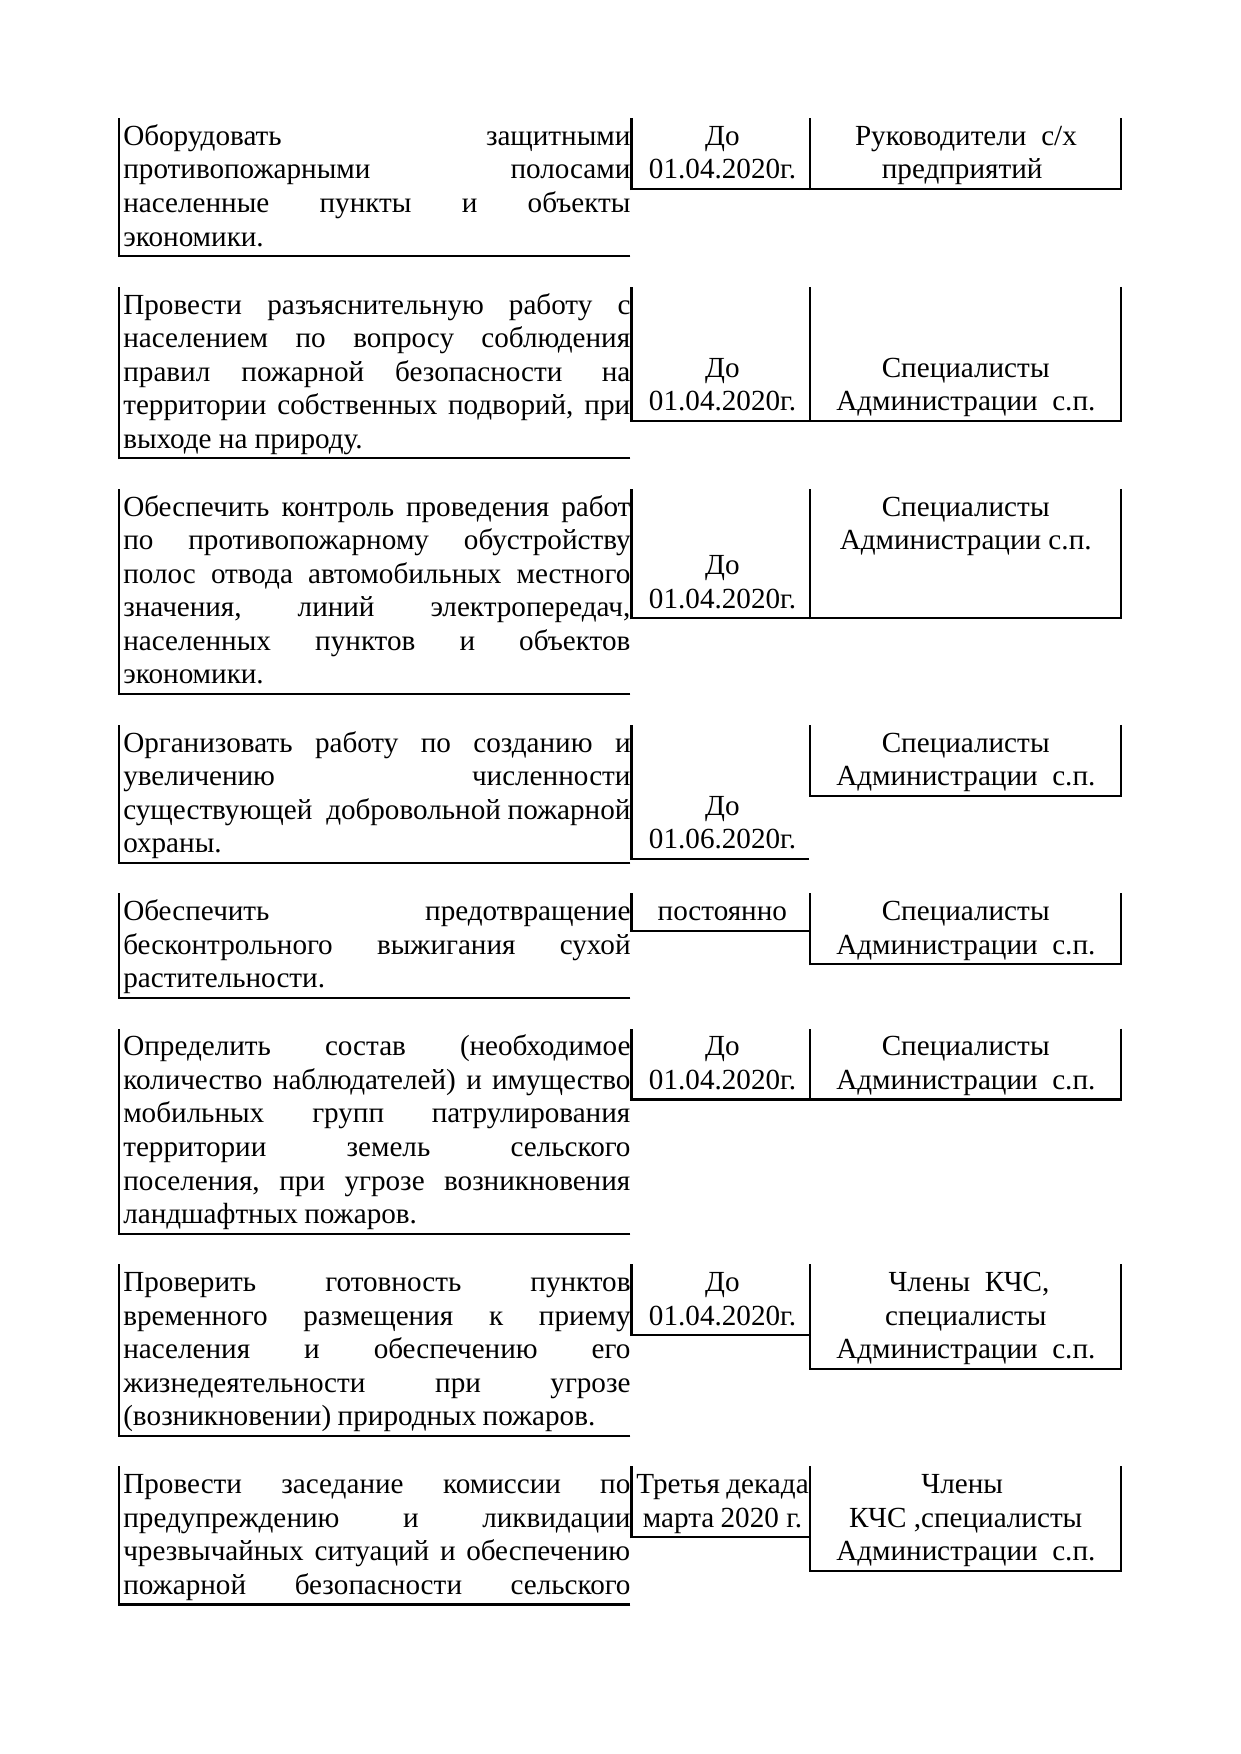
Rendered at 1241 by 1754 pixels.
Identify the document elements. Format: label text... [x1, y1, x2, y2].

table_cell Специалисты Администрации с.п. [811, 489, 1120, 617]
table_cell [809, 1572, 1122, 1606]
table_cell [118, 1437, 630, 1466]
table_cell [809, 1370, 1122, 1466]
table_header До 01.04.2020г. [633, 118, 809, 188]
table_cell [118, 864, 630, 893]
table_cell [630, 619, 809, 725]
table_cell [630, 1336, 809, 1466]
table_cell [809, 422, 1122, 489]
table_header [118, 257, 630, 287]
table_cell [630, 932, 809, 1028]
table_cell Обеспечить контроль проведения работ по противопожарному обустройству полос отвода автомобильных местного значения, линий электропередач, населенных пунктов и объектов экономики. [120, 489, 630, 693]
table_header Оборудовать защитными противопожарными полосами населенные пункты и объекты экономики. [120, 118, 630, 255]
table_cell [809, 619, 1122, 725]
table_cell Обеспечить предотвращение бесконтрольного выжигания сухой растительности. [120, 893, 630, 997]
table_cell До 01.04.2020г. [633, 1029, 809, 1098]
table_cell [118, 695, 630, 725]
table_cell Члены КЧС ,специалисты Администрации с.п. [811, 1466, 1120, 1570]
table_cell До 01.04.2020г. [633, 287, 809, 420]
table_cell Специалисты Администрации с.п. [811, 725, 1120, 795]
table_cell [118, 459, 630, 489]
table_cell Проверить готовность пунктов временного размещения к приему населения и обеспечению его жизнедеятельности при угрозе (возникновении) природных пожаров. [120, 1264, 630, 1435]
table_cell Организовать работу по созданию и увеличению численности существующей добровольной пожарной охраны. [120, 725, 630, 862]
table_cell Члены КЧС, специалисты Администрации с.п. [811, 1264, 1120, 1368]
table_cell [809, 965, 1122, 1028]
table_cell [118, 999, 630, 1028]
table_cell [118, 1235, 630, 1264]
table_cell [630, 422, 809, 489]
table_header [809, 190, 1122, 287]
table_header Руководители с/х предприятий [811, 118, 1120, 188]
table_cell [809, 1101, 1122, 1264]
table_cell Третья декада марта 2020 г. [633, 1466, 809, 1536]
table_cell Специалисты Администрации с.п. [811, 1029, 1120, 1098]
table_cell Провести разъяснительную работу с населением по вопросу соблюдения правил пожарной безопасности на территории собственных подворий, при выходе на природу. [120, 287, 630, 457]
table_cell До 01.06.2020г. [633, 725, 809, 858]
table_header [630, 190, 809, 287]
table_cell Специалисты Администрации с.п. [811, 893, 1120, 963]
table_cell [630, 1538, 809, 1606]
table_cell [630, 860, 809, 893]
table_cell [809, 797, 1122, 893]
table_cell До 01.04.2020г. [633, 489, 809, 617]
table_cell До 01.04.2020г. [633, 1264, 809, 1334]
table_cell Провести заседание комиссии по предупреждению и ликвидации чрезвычайных ситуаций и обеспечению пожарной безопасности сельского [120, 1466, 630, 1603]
table_cell Специалисты Администрации с.п. [811, 287, 1120, 420]
table_cell постоянно [633, 893, 809, 930]
table_cell Определить состав (необходимое количество наблюдателей) и имущество мобильных групп патрулирования территории земель сельского поселения, при угрозе возникновения ландшафтных пожаров. [120, 1029, 630, 1233]
table_cell [630, 1101, 809, 1264]
